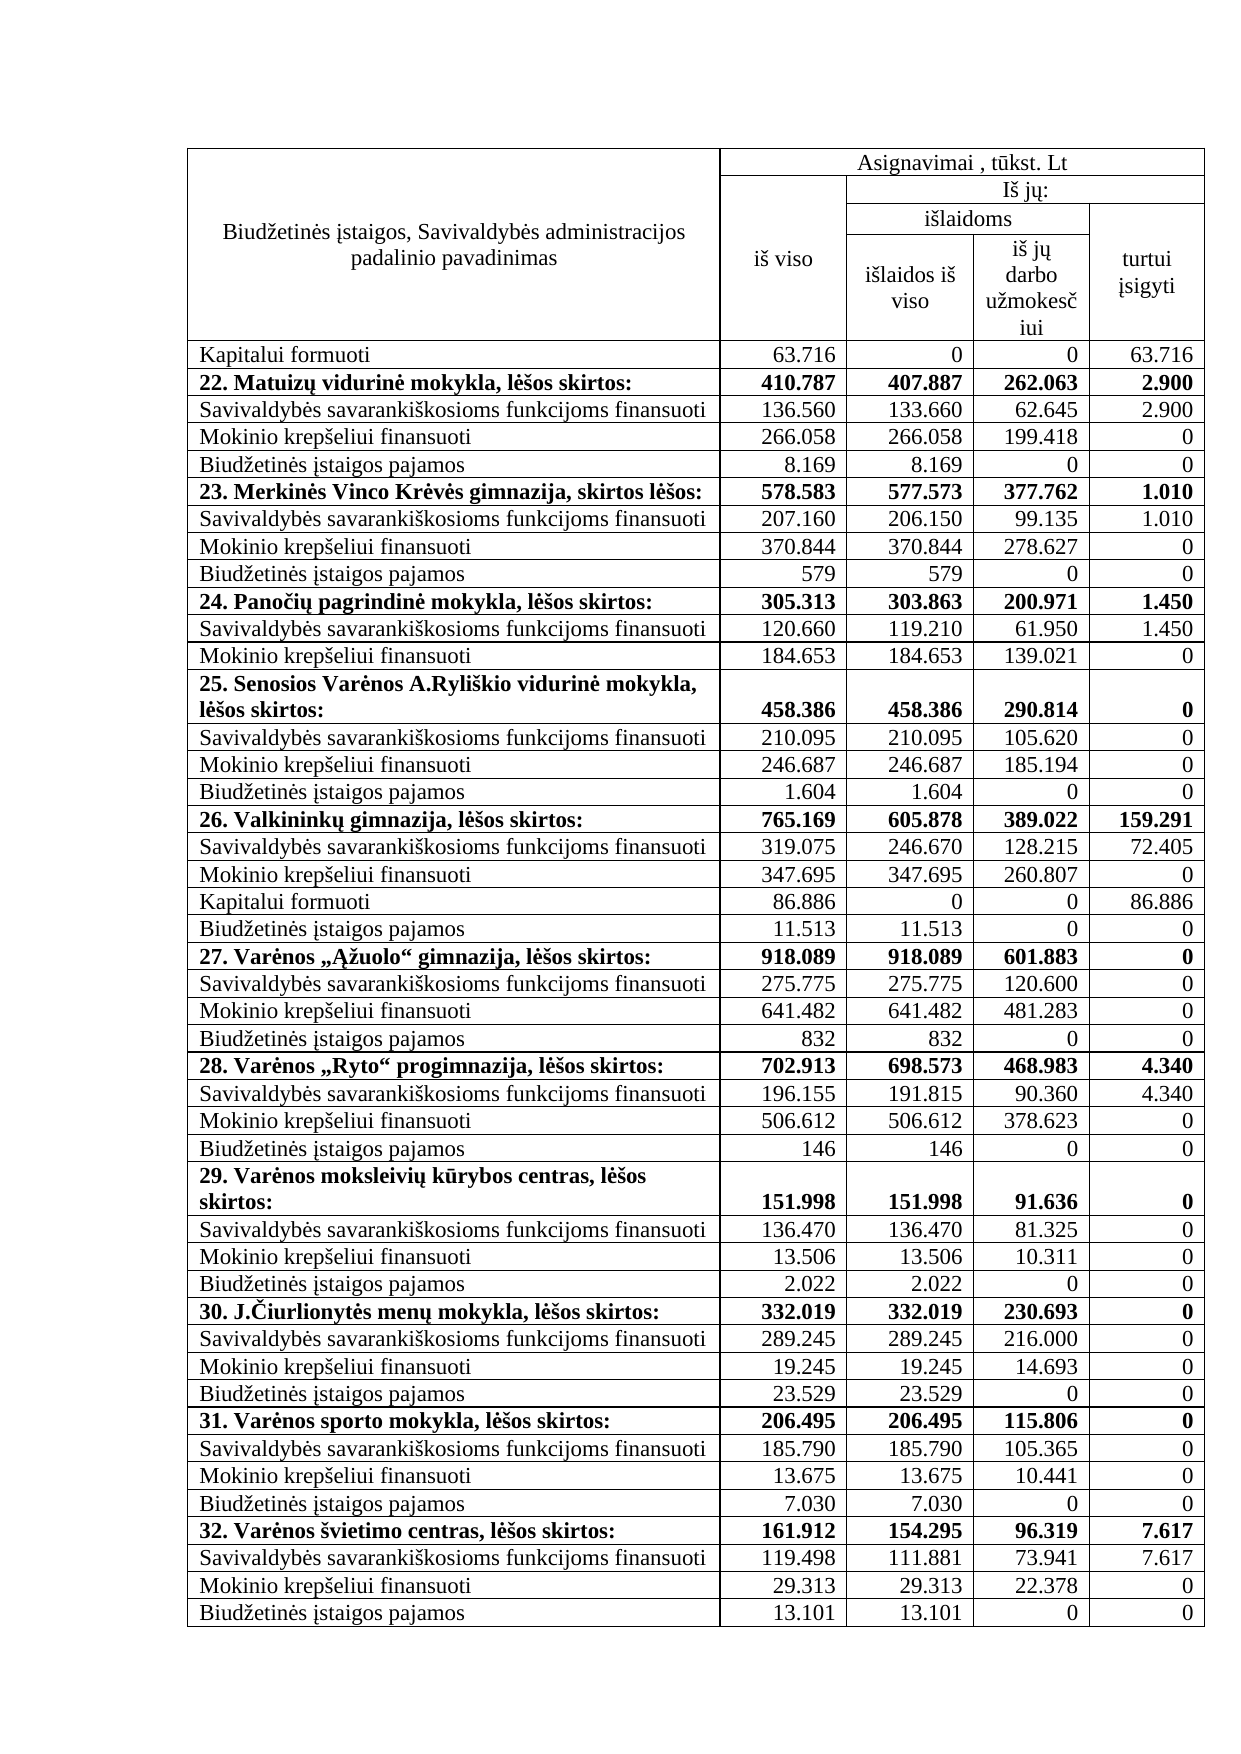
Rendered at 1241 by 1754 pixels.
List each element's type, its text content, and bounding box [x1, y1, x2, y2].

table_cell 119.498 [721, 1545, 846, 1571]
table_cell 0 [974, 341, 1089, 367]
table_cell 146 [721, 1135, 846, 1161]
table_cell Biudžetinės įstaigos pajamos [188, 1490, 719, 1516]
table_cell 19.245 [721, 1353, 846, 1379]
table_cell 22. Matuizų vidurinė mokykla, lėšos skirtos: [188, 369, 719, 395]
table_cell Biudžetinės įstaigos pajamos [188, 451, 719, 477]
table_cell 275.775 [721, 970, 846, 997]
table_cell 0 [1090, 1107, 1204, 1133]
table_cell Iš jų: [847, 176, 1204, 202]
table_cell 206.495 [847, 1408, 973, 1434]
table_cell 0 [1090, 943, 1204, 969]
table_cell 0 [847, 888, 973, 914]
table_cell 0 [974, 560, 1089, 587]
table_cell 13.675 [847, 1462, 973, 1489]
table_header Biudžetinės įstaigos, Savivaldybės administracijos padalinio pavadinimas [188, 149, 719, 340]
table_cell 506.612 [721, 1107, 846, 1133]
table_cell 305.313 [721, 588, 846, 614]
table_cell 86.886 [1090, 888, 1204, 914]
table_cell 0 [1090, 1325, 1204, 1352]
table_cell 62.645 [974, 396, 1089, 422]
table_cell iš jų darbo užmokesčiui [974, 235, 1089, 340]
table_cell 410.787 [721, 369, 846, 395]
table_cell Mokinio krepšeliui finansuoti [188, 1572, 719, 1598]
table_cell 918.089 [721, 943, 846, 969]
table_cell 159.291 [1090, 806, 1204, 832]
table_cell 1.010 [1090, 478, 1204, 504]
table_cell Savivaldybės savarankiškosioms funkcijoms finansuoti [188, 506, 719, 532]
table_cell 136.560 [721, 396, 846, 422]
table_cell 1.010 [1090, 506, 1204, 532]
table_cell 481.283 [974, 998, 1089, 1024]
table_cell 154.295 [847, 1517, 973, 1543]
table_cell 184.653 [721, 643, 846, 669]
table_cell 2.022 [847, 1271, 973, 1297]
table_cell 151.998 [721, 1162, 846, 1215]
table_cell 303.863 [847, 588, 973, 614]
table_cell 0 [1090, 560, 1204, 587]
table_cell 63.716 [1090, 341, 1204, 367]
table_cell 0 [1090, 861, 1204, 887]
table_cell 458.386 [721, 670, 846, 723]
table_cell Mokinio krepšeliui finansuoti [188, 998, 719, 1024]
table_header Asignavimai , tūkst. Lt [721, 149, 1204, 175]
table_cell 641.482 [721, 998, 846, 1024]
table_cell 161.912 [721, 1517, 846, 1543]
table_cell 0 [974, 1380, 1089, 1406]
table_cell Mokinio krepšeliui finansuoti [188, 1462, 719, 1489]
table_cell 4.340 [1090, 1080, 1204, 1106]
table_cell 0 [1090, 643, 1204, 669]
table_cell 146 [847, 1135, 973, 1161]
table_cell 0 [1090, 1243, 1204, 1269]
table_cell Biudžetinės įstaigos pajamos [188, 1599, 719, 1626]
table_cell 191.815 [847, 1080, 973, 1106]
table_cell 579 [847, 560, 973, 587]
table_cell Biudžetinės įstaigos pajamos [188, 1271, 719, 1297]
table_cell Mokinio krepšeliui finansuoti [188, 643, 719, 669]
table_cell 260.807 [974, 861, 1089, 887]
table_cell 832 [721, 1025, 846, 1051]
table_cell 506.612 [847, 1107, 973, 1133]
table_cell 289.245 [847, 1325, 973, 1352]
table_cell Mokinio krepšeliui finansuoti [188, 1107, 719, 1133]
table_cell 23.529 [721, 1380, 846, 1406]
table_cell 0 [1090, 724, 1204, 750]
table_cell Savivaldybės savarankiškosioms funkcijoms finansuoti [188, 615, 719, 641]
table_cell 0 [974, 1135, 1089, 1161]
table_cell 185.790 [721, 1435, 846, 1461]
table_cell 0 [1090, 670, 1204, 723]
table_cell Mokinio krepšeliui finansuoti [188, 423, 719, 450]
table_cell Mokinio krepšeliui finansuoti [188, 751, 719, 777]
table_cell 133.660 [847, 396, 973, 422]
table_cell 29.313 [721, 1572, 846, 1598]
table_cell 4.340 [1090, 1053, 1204, 1079]
table_cell 378.623 [974, 1107, 1089, 1133]
table_cell 128.215 [974, 833, 1089, 859]
table_cell 139.021 [974, 643, 1089, 669]
table_cell 0 [974, 779, 1089, 805]
table_cell Biudžetinės įstaigos pajamos [188, 1135, 719, 1161]
table_cell 105.620 [974, 724, 1089, 750]
table_cell Mokinio krepšeliui finansuoti [188, 533, 719, 559]
table_cell 832 [847, 1025, 973, 1051]
table_cell 200.971 [974, 588, 1089, 614]
table_cell 246.670 [847, 833, 973, 859]
table_cell 61.950 [974, 615, 1089, 641]
table_cell 13.101 [847, 1599, 973, 1626]
table_cell 115.806 [974, 1408, 1089, 1434]
table_cell 14.693 [974, 1353, 1089, 1379]
table_cell 601.883 [974, 943, 1089, 969]
table_cell 22.378 [974, 1572, 1089, 1598]
table_cell 1.604 [721, 779, 846, 805]
table_cell 8.169 [847, 451, 973, 477]
table_cell 389.022 [974, 806, 1089, 832]
table_cell 0 [1090, 1462, 1204, 1489]
table_cell Biudžetinės įstaigos pajamos [188, 560, 719, 587]
table_cell 26. Valkininkų gimnazija, lėšos skirtos: [188, 806, 719, 832]
table_cell 0 [1090, 1298, 1204, 1324]
table_cell Savivaldybės savarankiškosioms funkcijoms finansuoti [188, 833, 719, 859]
table_cell 19.245 [847, 1353, 973, 1379]
table_cell Savivaldybės savarankiškosioms funkcijoms finansuoti [188, 1325, 719, 1352]
table_cell 63.716 [721, 341, 846, 367]
table_cell 0 [1090, 1599, 1204, 1626]
table_cell 199.418 [974, 423, 1089, 450]
table_cell 1.450 [1090, 588, 1204, 614]
table_cell 0 [974, 451, 1089, 477]
table_cell 377.762 [974, 478, 1089, 504]
table_cell 7.030 [721, 1490, 846, 1516]
table_cell Savivaldybės savarankiškosioms funkcijoms finansuoti [188, 1216, 719, 1242]
table_cell 702.913 [721, 1053, 846, 1079]
table_cell 13.675 [721, 1462, 846, 1489]
table_cell 262.063 [974, 369, 1089, 395]
table_cell 370.844 [847, 533, 973, 559]
table_cell 0 [1090, 1025, 1204, 1051]
table_cell 332.019 [721, 1298, 846, 1324]
table_cell 0 [1090, 1216, 1204, 1242]
table_cell 2.900 [1090, 369, 1204, 395]
table_cell 13.506 [847, 1243, 973, 1269]
table_cell 266.058 [721, 423, 846, 450]
table_cell iš viso [721, 176, 846, 340]
table_cell 29. Varėnos moksleivių kūrybos centras, lėšos skirtos: [188, 1162, 719, 1215]
table_cell 0 [1090, 1435, 1204, 1461]
table_cell 0 [1090, 1572, 1204, 1598]
table_cell 0 [1090, 1380, 1204, 1406]
table_cell 27. Varėnos „Ąžuolo“ gimnazija, lėšos skirtos: [188, 943, 719, 969]
table_cell Savivaldybės savarankiškosioms funkcijoms finansuoti [188, 724, 719, 750]
table_cell 23. Merkinės Vinco Krėvės gimnazija, skirtos lėšos: [188, 478, 719, 504]
table_cell 11.513 [847, 915, 973, 942]
table_cell 0 [1090, 751, 1204, 777]
table_cell Biudžetinės įstaigos pajamos [188, 779, 719, 805]
table_cell 31. Varėnos sporto mokykla, lėšos skirtos: [188, 1408, 719, 1434]
table_cell 230.693 [974, 1298, 1089, 1324]
table_cell 0 [1090, 779, 1204, 805]
table_cell 765.169 [721, 806, 846, 832]
table_cell 7.617 [1090, 1545, 1204, 1571]
table_cell 8.169 [721, 451, 846, 477]
table_cell 332.019 [847, 1298, 973, 1324]
table_cell Biudžetinės įstaigos pajamos [188, 915, 719, 942]
table_cell 120.600 [974, 970, 1089, 997]
table_cell 207.160 [721, 506, 846, 532]
table_cell 29.313 [847, 1572, 973, 1598]
table_cell 0 [1090, 423, 1204, 450]
table_cell 266.058 [847, 423, 973, 450]
table_cell 32. Varėnos švietimo centras, lėšos skirtos: [188, 1517, 719, 1543]
table_cell 105.365 [974, 1435, 1089, 1461]
table_cell 24. Panočių pagrindinė mokykla, lėšos skirtos: [188, 588, 719, 614]
table_cell 216.000 [974, 1325, 1089, 1352]
table_cell Savivaldybės savarankiškosioms funkcijoms finansuoti [188, 1435, 719, 1461]
table_cell 206.150 [847, 506, 973, 532]
table_cell 0 [1090, 1271, 1204, 1297]
table_cell 579 [721, 560, 846, 587]
table_cell 91.636 [974, 1162, 1089, 1215]
table_cell 119.210 [847, 615, 973, 641]
table_cell 698.573 [847, 1053, 973, 1079]
table_cell 0 [1090, 533, 1204, 559]
table_cell 90.360 [974, 1080, 1089, 1106]
table_cell 10.311 [974, 1243, 1089, 1269]
table_cell 25. Senosios Varėnos A.Ryliškio vidurinė mokykla, lėšos skirtos: [188, 670, 719, 723]
table_cell 184.653 [847, 643, 973, 669]
table_cell 120.660 [721, 615, 846, 641]
table_cell 7.030 [847, 1490, 973, 1516]
table_cell 99.135 [974, 506, 1089, 532]
table_cell 151.998 [847, 1162, 973, 1215]
table_cell 290.814 [974, 670, 1089, 723]
table_cell 210.095 [847, 724, 973, 750]
table_cell Biudžetinės įstaigos pajamos [188, 1025, 719, 1051]
table_cell 136.470 [721, 1216, 846, 1242]
table_cell 0 [974, 915, 1089, 942]
table_cell 0 [847, 341, 973, 367]
table_cell 28. Varėnos „Ryto“ progimnazija, lėšos skirtos: [188, 1053, 719, 1079]
table_cell 1.604 [847, 779, 973, 805]
table_cell 2.900 [1090, 396, 1204, 422]
table_cell 136.470 [847, 1216, 973, 1242]
table_cell 347.695 [721, 861, 846, 887]
table_cell 81.325 [974, 1216, 1089, 1242]
table_cell 0 [1090, 1408, 1204, 1434]
table_cell 111.881 [847, 1545, 973, 1571]
table_cell Kapitalui formuoti [188, 341, 719, 367]
table_cell Savivaldybės savarankiškosioms funkcijoms finansuoti [188, 1080, 719, 1106]
table_cell 30. J.Čiurlionytės menų mokykla, lėšos skirtos: [188, 1298, 719, 1324]
table_cell Kapitalui formuoti [188, 888, 719, 914]
table_cell 1.450 [1090, 615, 1204, 641]
table_cell išlaidoms [847, 204, 1089, 234]
table_cell 347.695 [847, 861, 973, 887]
table_cell 0 [1090, 451, 1204, 477]
table_cell 468.983 [974, 1053, 1089, 1079]
table_cell 196.155 [721, 1080, 846, 1106]
table_cell 2.022 [721, 1271, 846, 1297]
table_cell išlaidos iš viso [847, 235, 973, 340]
table_cell 0 [1090, 1162, 1204, 1215]
table_cell Savivaldybės savarankiškosioms funkcijoms finansuoti [188, 1545, 719, 1571]
table_cell 210.095 [721, 724, 846, 750]
table_cell 246.687 [847, 751, 973, 777]
table_cell 185.790 [847, 1435, 973, 1461]
table_cell 0 [1090, 970, 1204, 997]
table_cell 73.941 [974, 1545, 1089, 1571]
table_cell turtui įsigyti [1090, 204, 1204, 340]
table_cell 23.529 [847, 1380, 973, 1406]
table_cell 96.319 [974, 1517, 1089, 1543]
table_cell Mokinio krepšeliui finansuoti [188, 1243, 719, 1269]
table_cell 86.886 [721, 888, 846, 914]
table_cell 0 [1090, 915, 1204, 942]
table_cell 7.617 [1090, 1517, 1204, 1543]
table_cell 10.441 [974, 1462, 1089, 1489]
table_cell 275.775 [847, 970, 973, 997]
table_cell 206.495 [721, 1408, 846, 1434]
table_cell 0 [974, 888, 1089, 914]
table_cell 578.583 [721, 478, 846, 504]
table_cell 0 [1090, 1490, 1204, 1516]
table_cell 13.506 [721, 1243, 846, 1269]
table_cell 605.878 [847, 806, 973, 832]
table_cell 918.089 [847, 943, 973, 969]
table_cell 0 [1090, 1353, 1204, 1379]
table_cell 11.513 [721, 915, 846, 942]
table_cell 641.482 [847, 998, 973, 1024]
table_cell 577.573 [847, 478, 973, 504]
table_cell 319.075 [721, 833, 846, 859]
table_cell 0 [974, 1271, 1089, 1297]
table_cell Savivaldybės savarankiškosioms funkcijoms finansuoti [188, 396, 719, 422]
table_cell 370.844 [721, 533, 846, 559]
table_cell Savivaldybės savarankiškosioms funkcijoms finansuoti [188, 970, 719, 997]
table_cell 0 [1090, 1135, 1204, 1161]
table_cell 72.405 [1090, 833, 1204, 859]
table_cell 185.194 [974, 751, 1089, 777]
table_cell 13.101 [721, 1599, 846, 1626]
table_cell 0 [974, 1599, 1089, 1626]
table_cell Biudžetinės įstaigos pajamos [188, 1380, 719, 1406]
table_cell 0 [974, 1490, 1089, 1516]
table_cell 458.386 [847, 670, 973, 723]
table_cell 246.687 [721, 751, 846, 777]
table_cell 278.627 [974, 533, 1089, 559]
table_cell 289.245 [721, 1325, 846, 1352]
table_cell Mokinio krepšeliui finansuoti [188, 861, 719, 887]
table_cell Mokinio krepšeliui finansuoti [188, 1353, 719, 1379]
table_cell 0 [1090, 998, 1204, 1024]
table_cell 407.887 [847, 369, 973, 395]
table_cell 0 [974, 1025, 1089, 1051]
